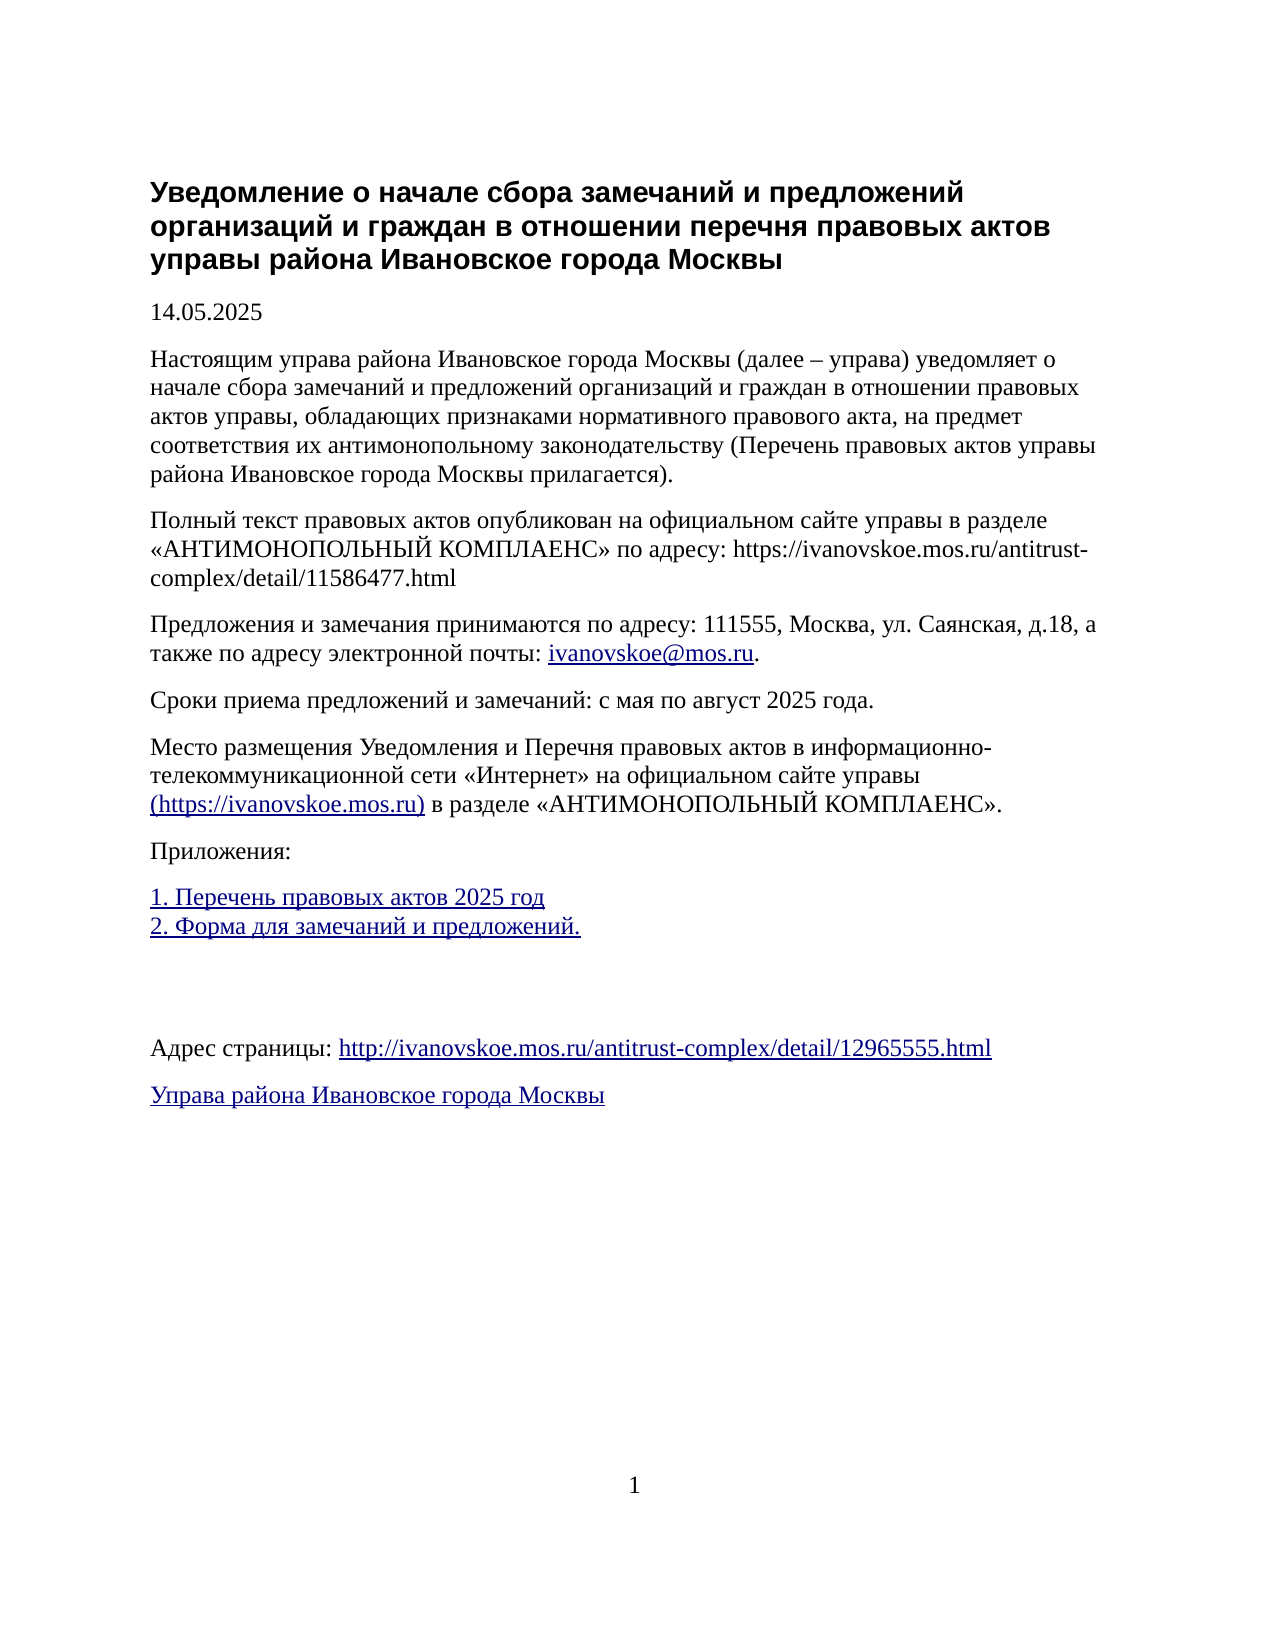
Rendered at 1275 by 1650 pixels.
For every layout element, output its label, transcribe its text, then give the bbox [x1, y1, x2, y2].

text Место размещения Уведомления и Перечня правовых актов в информационно-телекоммуникационной сети «Интернет» на официальном сайте управы (https://ivanovskoe.mos.ru) в разделе «АНТИМОНОПОЛЬНЫЙ КОМПЛАЕНС». [150, 732, 1125, 818]
text Предложения и замечания принимаются по адресу: 111555, Москва, ул. Саянская, д.18, а также по адресу электронной почты: ivanovskoe@mos.ru. [150, 609, 1125, 667]
text Настоящим управа района Ивановское города Москвы (далее – управа) уведомляет о начале сбора замечаний и предложений организаций и граждан в отношении правовых актов управы, обладающих признаками нормативного правового акта, на предмет соответствия их антимонопольному законодательству (Перечень правовых актов управы района Ивановское города Москвы прилагается). [150, 344, 1125, 487]
text Полный текст правовых актов опубликован на официальном сайте управы в разделе «АНТИМОНОПОЛЬНЫЙ КОМПЛАЕНС» по адресу: https://ivanovskoe.mos.ru/antitrust-complex/detail/11586477.html [150, 505, 1125, 592]
text 14.05.2025 [150, 297, 1125, 326]
text Управа района Ивановское города Москвы [150, 1080, 1125, 1109]
text Адрес страницы: http://ivanovskoe.mos.ru/antitrust-complex/detail/12965555.html [150, 1033, 1125, 1062]
text Сроки приема предложений и замечаний: с мая по август 2025 года. [150, 685, 1125, 714]
text 1. Перечень правовых актов 2025 год 2. Форма для замечаний и предложений. [150, 882, 1125, 940]
subtitle Уведомление о начале сбора замечаний и предложений организаций и граждан в отношении перечня правовых актов управы района Ивановское города Москвы [150, 175, 1125, 276]
text Приложения: [150, 836, 1125, 864]
